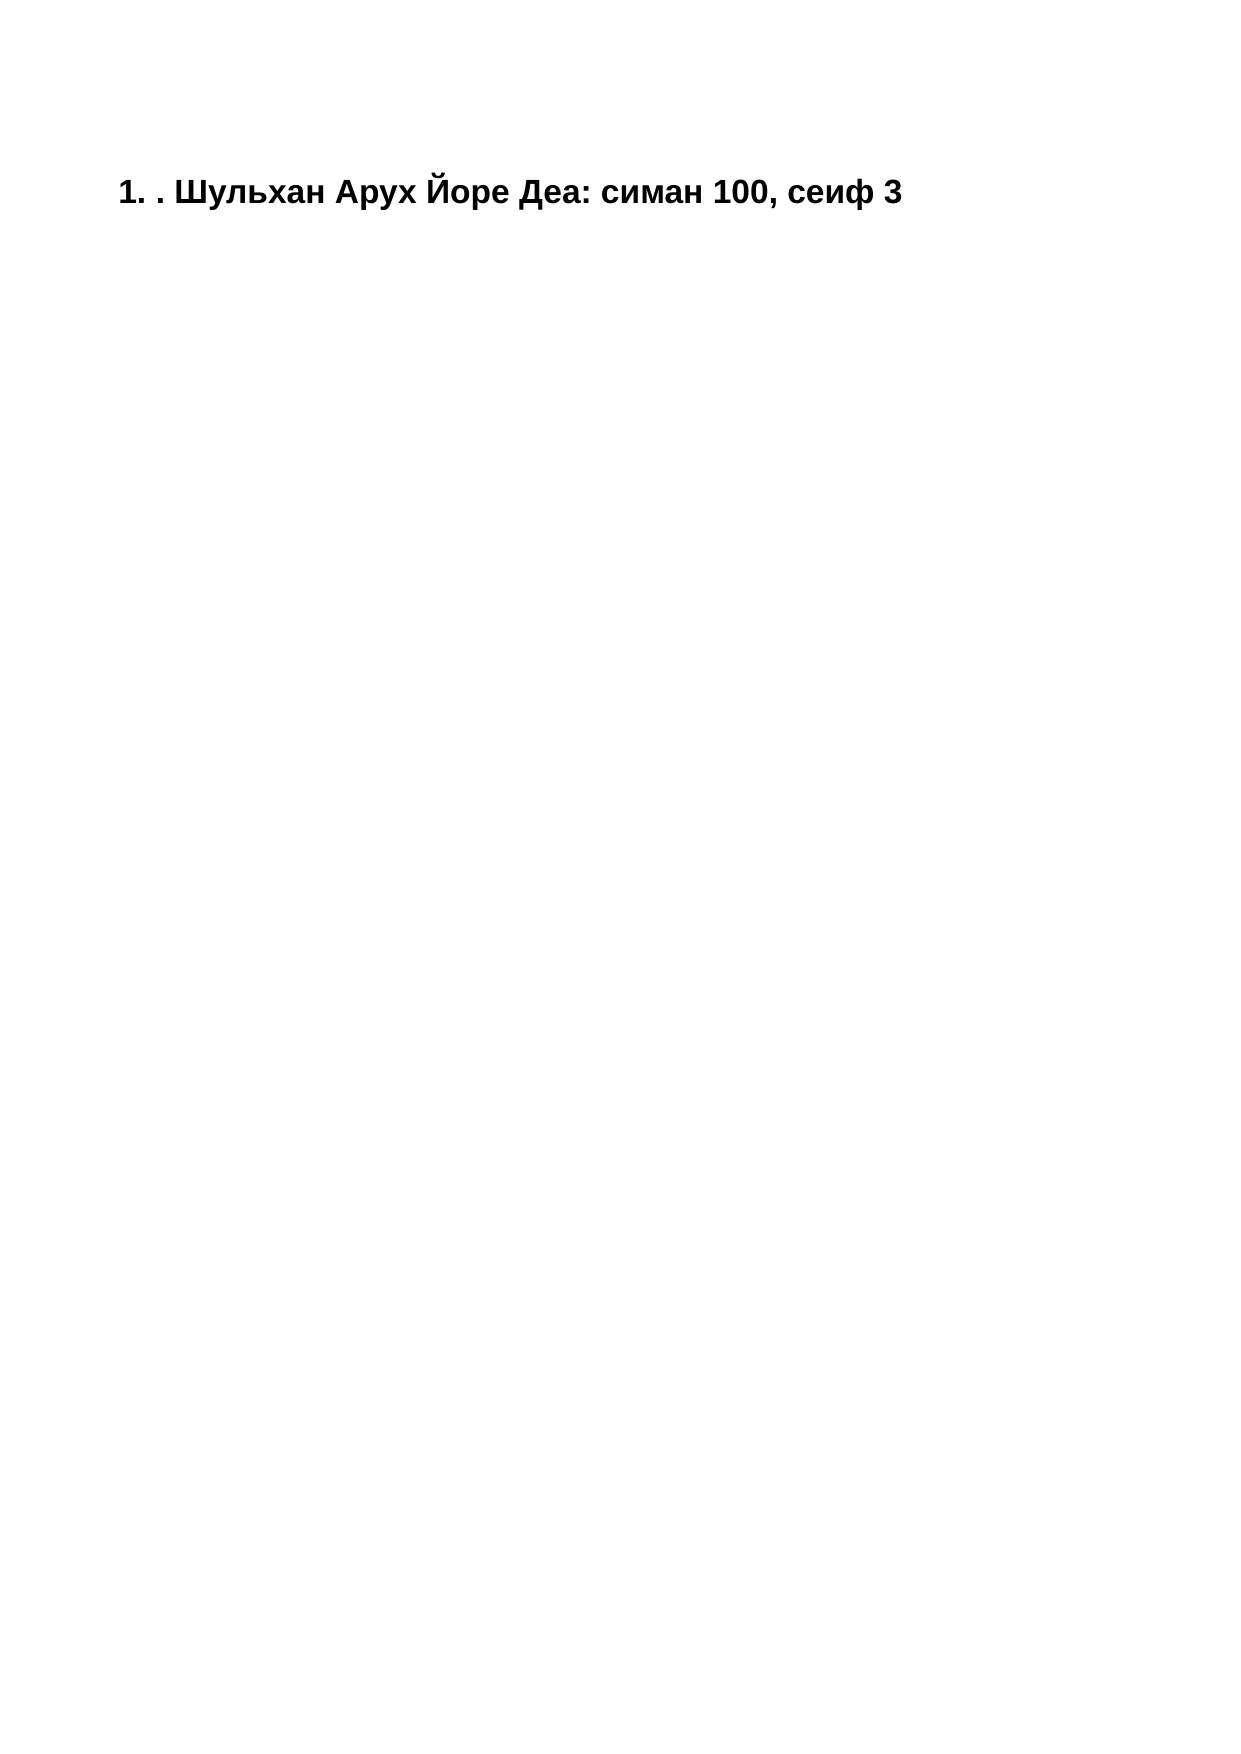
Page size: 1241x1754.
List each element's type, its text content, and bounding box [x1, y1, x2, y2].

subtitle . Шульхан Арух Йоре Деа: симан 100, сеиф 3 [118, 147, 1122, 176]
